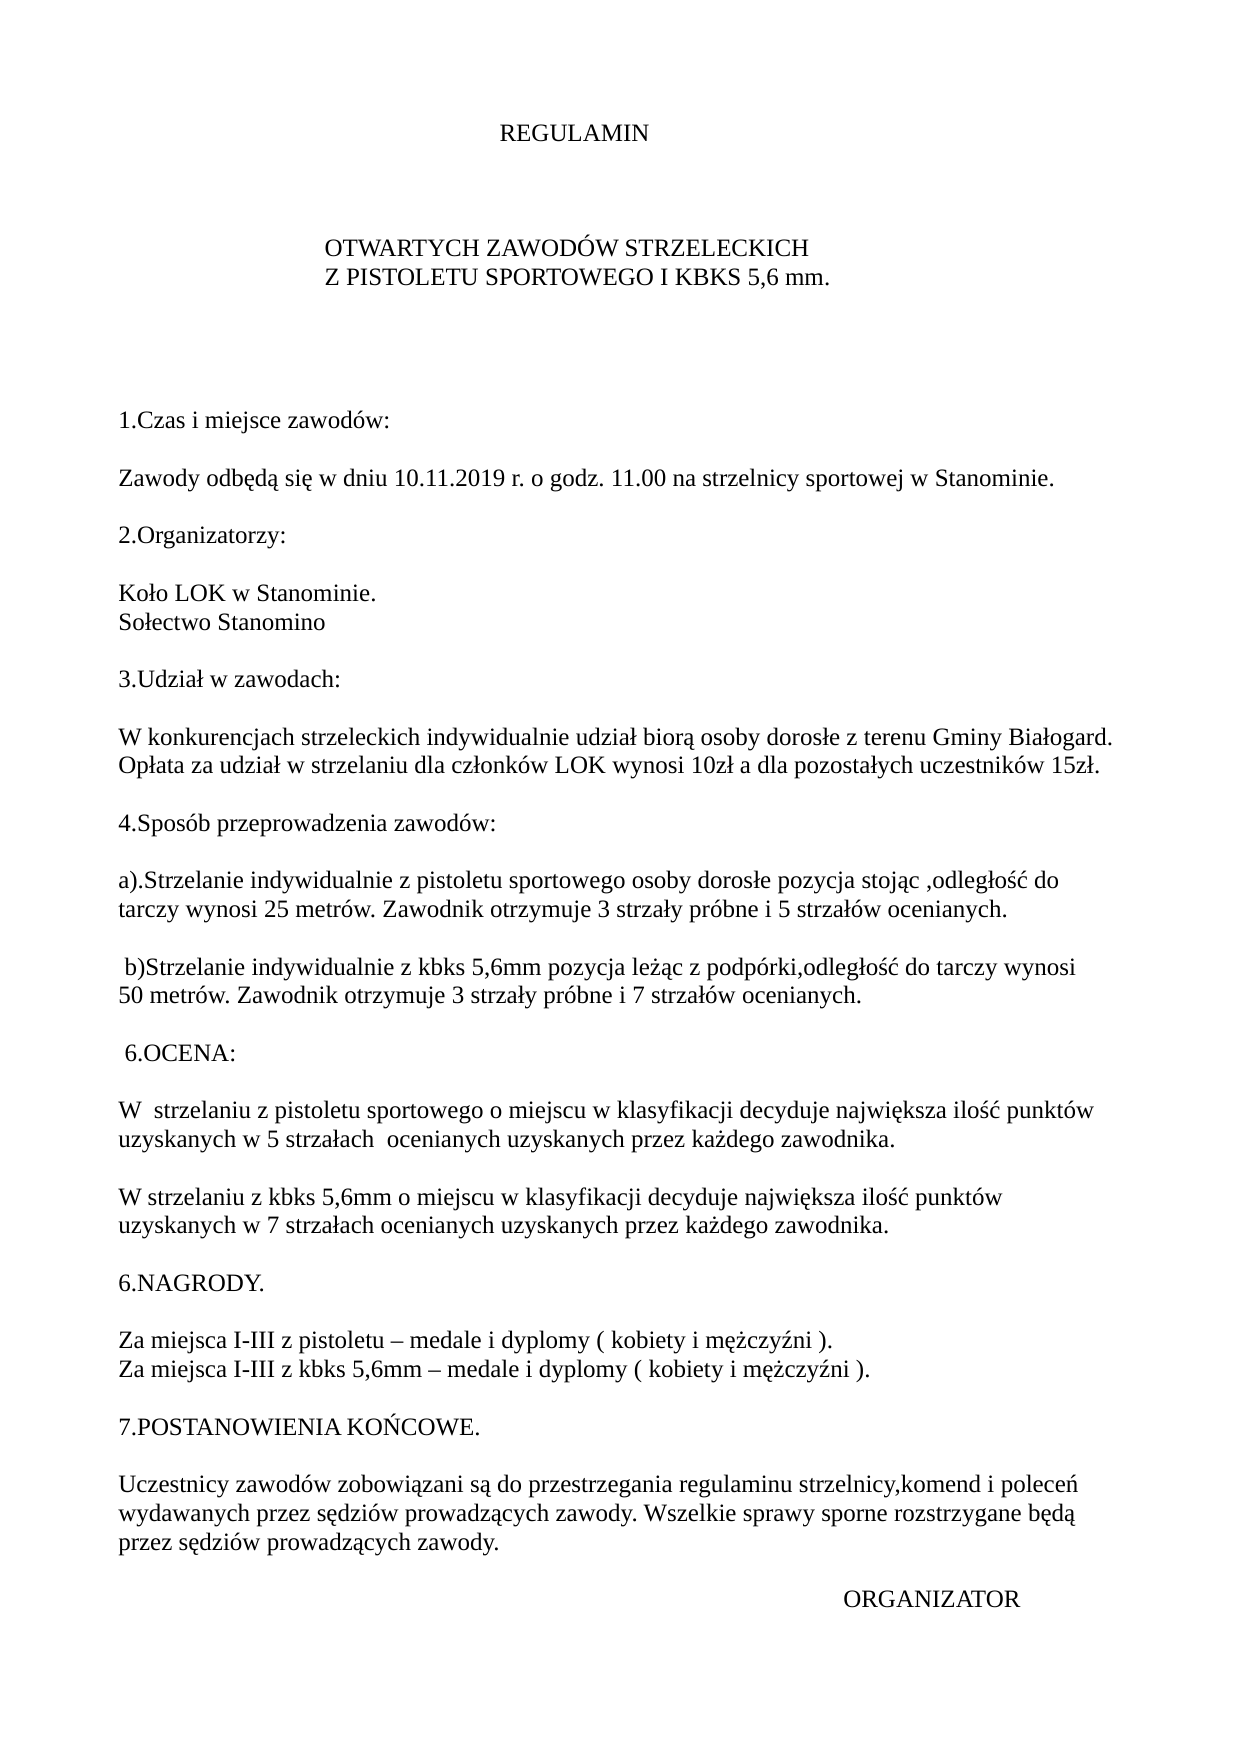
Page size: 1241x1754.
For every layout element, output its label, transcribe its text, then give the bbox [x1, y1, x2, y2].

text Uczestnicy zawodów zobowiązani są do przestrzegania regulaminu strzelnicy,komend i poleceń wydawanych przez sędziów prowadzących zawody. Wszelkie sprawy sporne rozstrzygane będą przez sędziów prowadzących zawody. [118, 1469, 1122, 1556]
text 4.Sposób przeprowadzenia zawodów: [118, 808, 1122, 837]
text 6.NAGRODY. [118, 1268, 1122, 1297]
text b)Strzelanie indywidualnie z kbks 5,6mm pozycja leżąc z podpórki,odległość do tarczy wynosi 50 metrów. Zawodnik otrzymuje 3 strzały próbne i 7 strzałów ocenianych. [118, 952, 1122, 1009]
text 6.OCENA: [118, 1038, 1122, 1067]
text Koło LOK w Stanominie. [118, 578, 1122, 607]
text REGULAMIN [118, 118, 1122, 147]
text W strzelaniu z kbks 5,6mm o miejscu w klasyfikacji decyduje największa ilość punktów uzyskanych w 7 strzałach ocenianych uzyskanych przez każdego zawodnika. [118, 1182, 1122, 1239]
text 2.Organizatorzy: [118, 521, 1122, 549]
text a).Strzelanie indywidualnie z pistoletu sportowego osoby dorosłe pozycja stojąc ,odległość do tarczy wynosi 25 metrów. Zawodnik otrzymuje 3 strzały próbne i 5 strzałów ocenianych. [118, 866, 1122, 923]
text W strzelaniu z pistoletu sportowego o miejscu w klasyfikacji decyduje największa ilość punktów uzyskanych w 5 strzałach ocenianych uzyskanych przez każdego zawodnika. [118, 1096, 1122, 1153]
text Za miejsca I-III z kbks 5,6mm – medale i dyplomy ( kobiety i mężczyźni ). [118, 1354, 1122, 1383]
text 7.POSTANOWIENIA KOŃCOWE. [118, 1412, 1122, 1441]
text Opłata za udział w strzelaniu dla członków LOK wynosi 10zł a dla pozostałych uczestników 15zł. [118, 751, 1122, 779]
text Za miejsca I-III z pistoletu – medale i dyplomy ( kobiety i mężczyźni ). [118, 1326, 1122, 1354]
text 3.Udział w zawodach: [118, 636, 1122, 693]
text W konkurencjach strzeleckich indywidualnie udział biorą osoby dorosłe z terenu Gminy Białogard. [118, 722, 1122, 751]
text Zawody odbędą się w dniu 10.11.2019 r. o godz. 11.00 na strzelnicy sportowej w Stanominie. [118, 463, 1122, 492]
text OTWARTYCH ZAWODÓW STRZELECKICH [118, 233, 1122, 262]
text Z PISTOLETU SPORTOWEGO I KBKS 5,6 mm. [118, 262, 1122, 291]
text Sołectwo Stanomino [118, 607, 1122, 636]
text 1.Czas i miejsce zawodów: [118, 406, 1122, 434]
text ORGANIZATOR [118, 1584, 1122, 1613]
